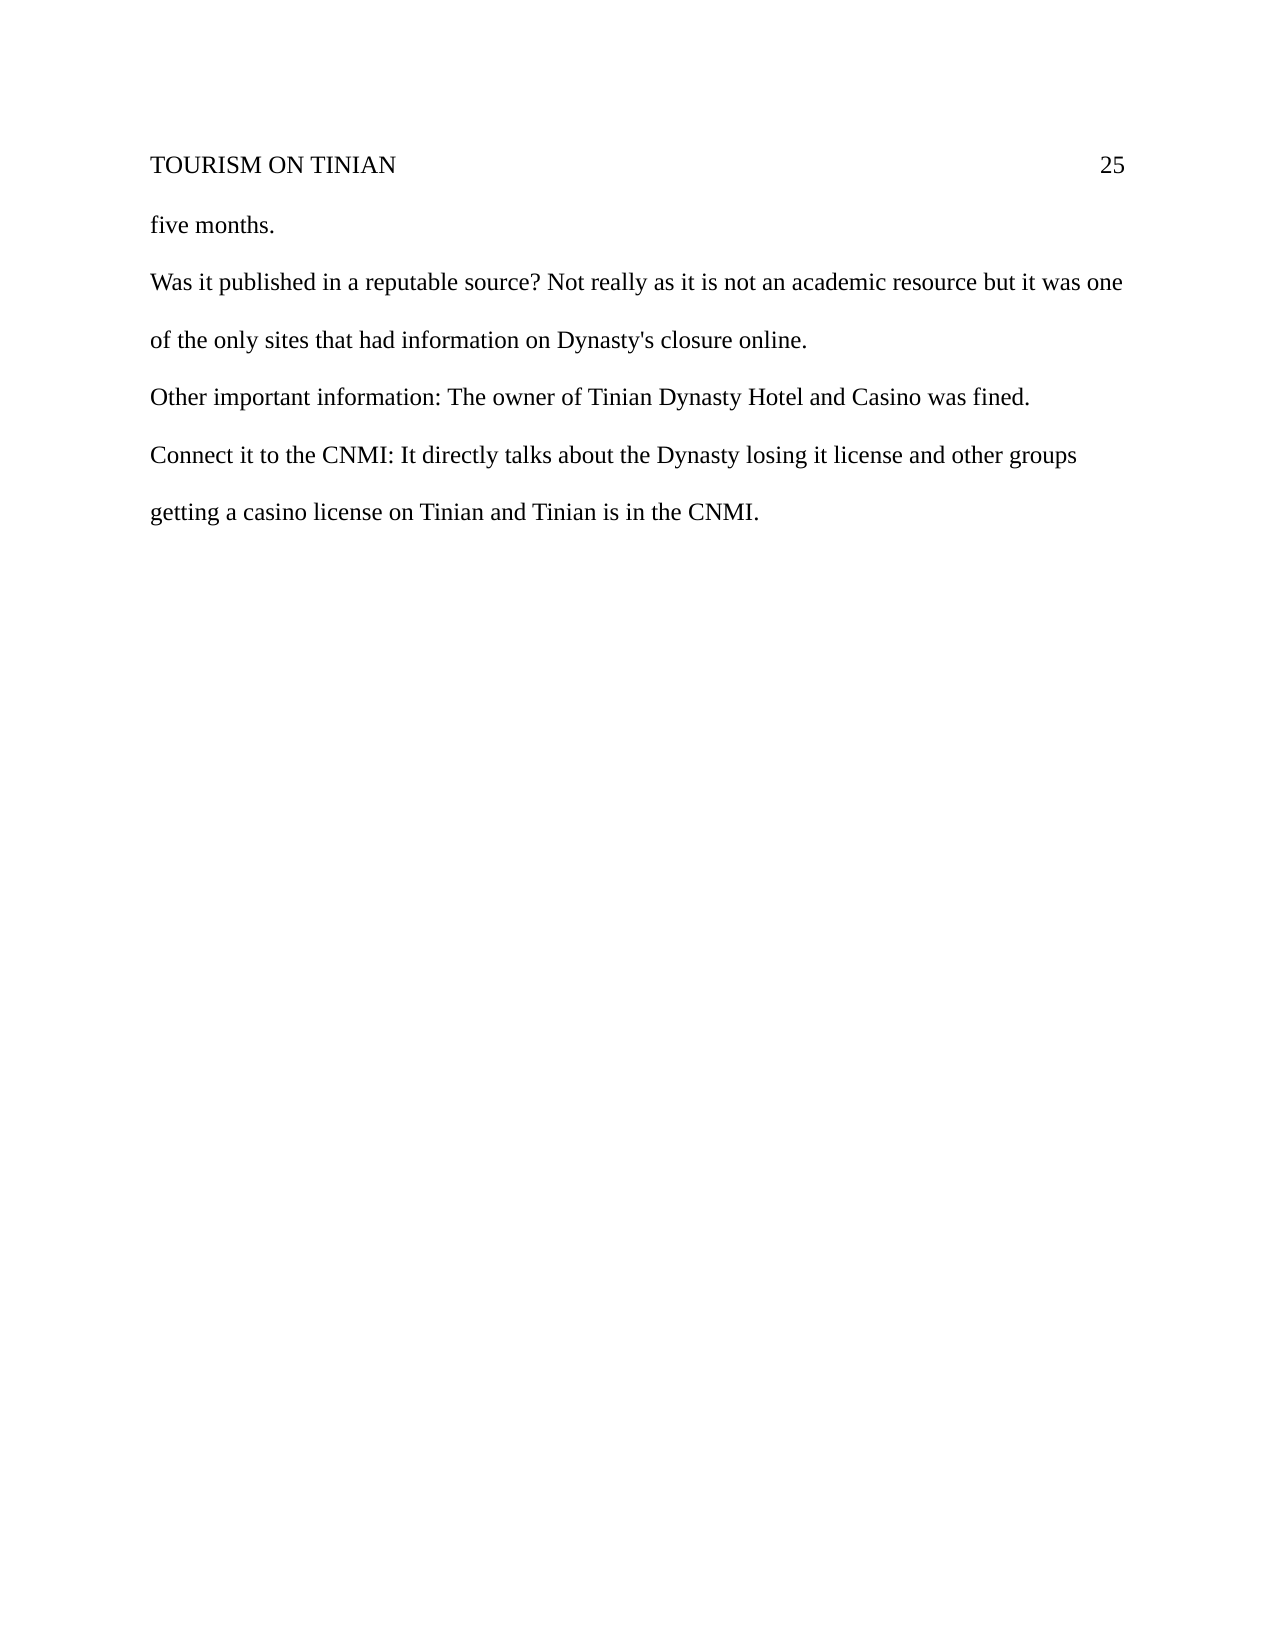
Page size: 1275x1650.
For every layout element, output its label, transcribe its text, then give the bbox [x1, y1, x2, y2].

text five months. [150, 210, 1125, 239]
text Was it published in a reputable source? Not really as it is not an academic resource but it was one of the only sites that had information on Dynasty's closure online. [150, 267, 1125, 354]
text Connect it to the CNMI: It directly talks about the Dynasty losing it license and other groups getting a casino license on Tinian and Tinian is in the CNMI. [150, 440, 1125, 526]
text Other important information: The owner of Tinian Dynasty Hotel and Casino was fined. [150, 382, 1125, 411]
